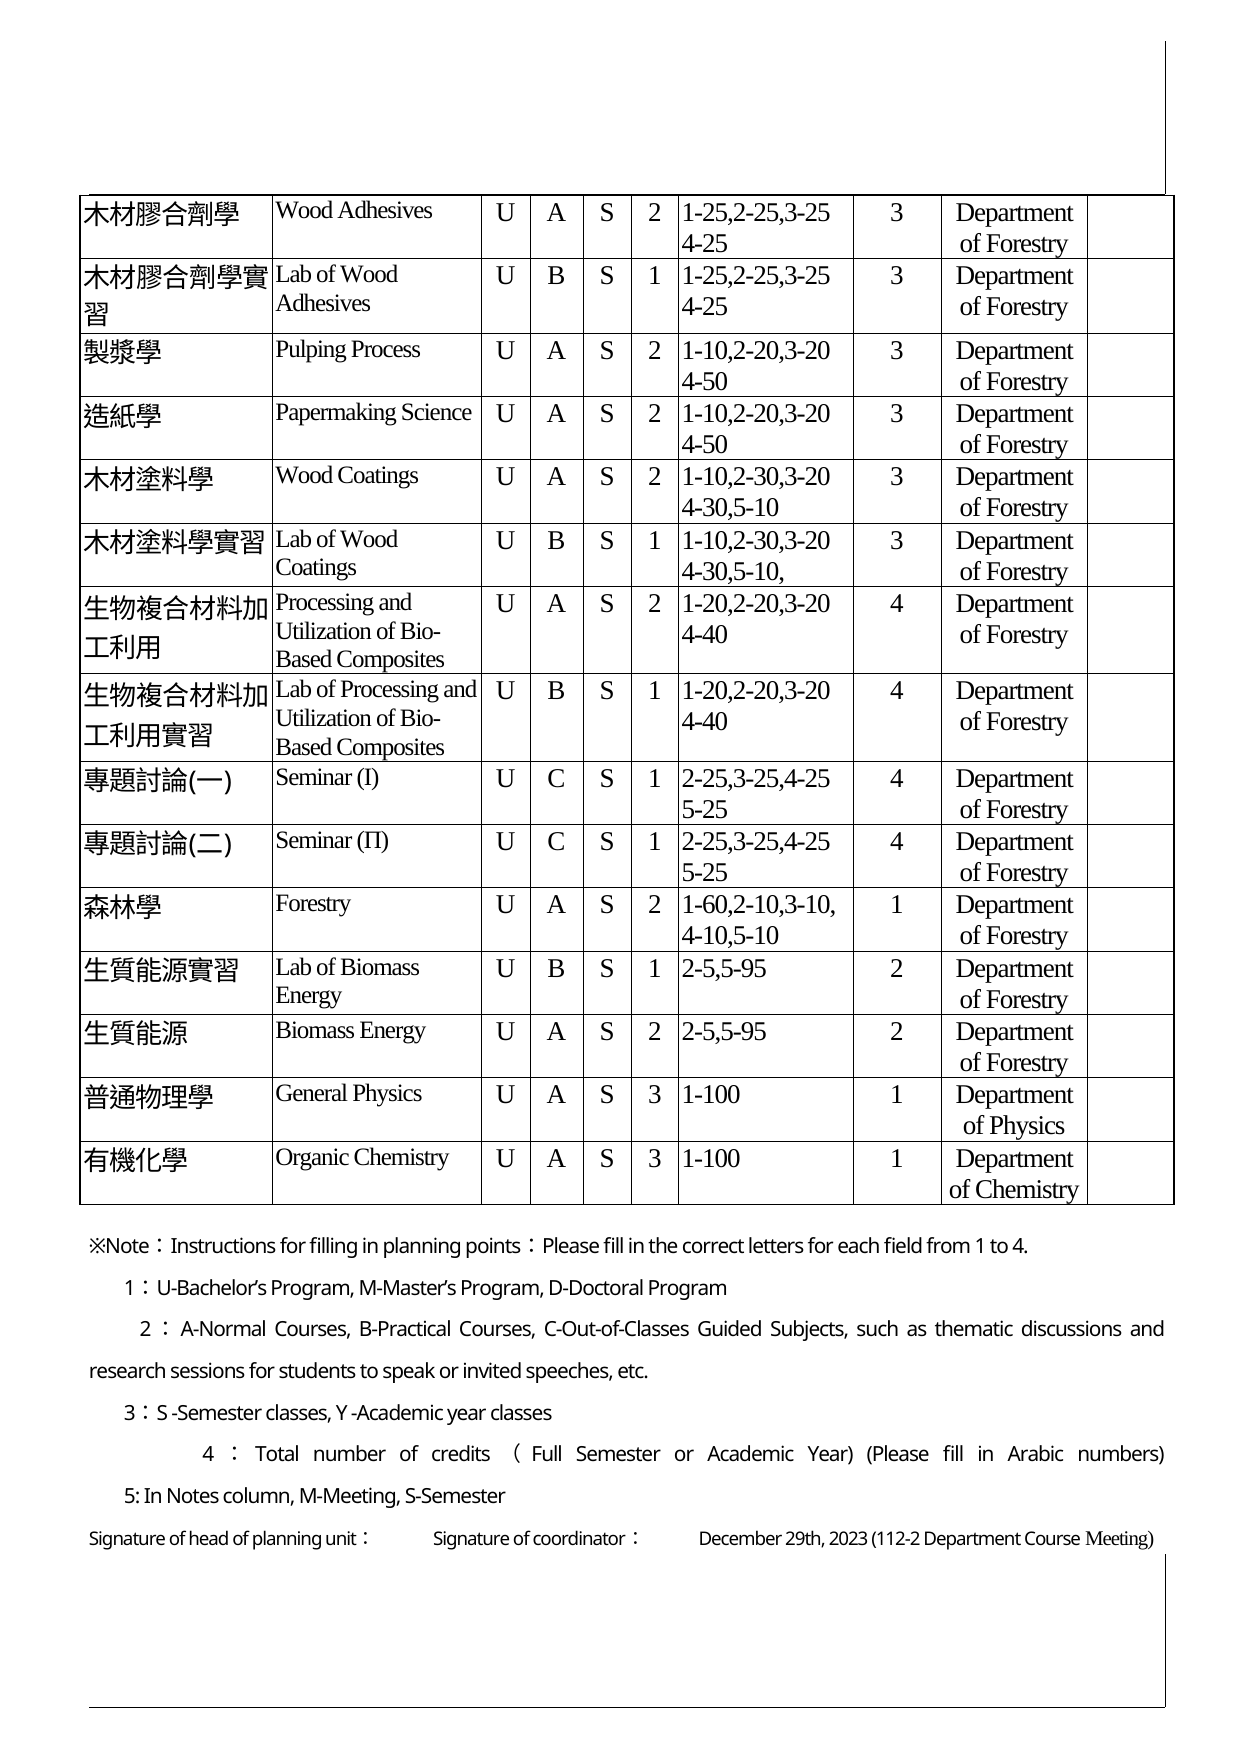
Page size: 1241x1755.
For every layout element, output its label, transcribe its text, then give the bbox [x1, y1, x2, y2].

table_cell 專題討論(二) [81, 825, 272, 887]
table_cell A [531, 1015, 583, 1077]
table_cell B [531, 259, 583, 333]
table_cell S [584, 460, 631, 523]
table_cell A [531, 397, 583, 459]
table_cell [1088, 762, 1173, 824]
table_cell Organic Chemistry [273, 1142, 481, 1204]
table_cell U [482, 524, 530, 586]
table_cell Seminar (Π) [273, 825, 481, 887]
table_cell 生質能源 [81, 1015, 272, 1077]
table_cell 4 [854, 674, 941, 761]
table_cell 造紙學 [81, 397, 272, 459]
table_cell C [531, 762, 583, 824]
table_cell Department of Forestry [942, 397, 1087, 459]
table_cell Department of Forestry [942, 762, 1087, 824]
table_cell S [584, 524, 631, 586]
table_cell 4 [854, 825, 941, 887]
table_cell 製漿學 [81, 334, 272, 396]
table_cell Department of Forestry [942, 674, 1087, 761]
table_cell U [482, 888, 530, 951]
table_cell 3 [854, 397, 941, 459]
table_cell U [482, 334, 530, 396]
table_cell General Physics [273, 1078, 481, 1141]
table_cell 1-10,2-20,3-20 4-50 [679, 334, 853, 396]
table_cell Department of Forestry [942, 1015, 1087, 1077]
table_cell 有機化學 [81, 1142, 272, 1204]
table_cell 1 [632, 825, 678, 887]
table_cell Department of Chemistry [942, 1142, 1087, 1204]
table_cell 3 [632, 1142, 678, 1204]
table_cell S [584, 334, 631, 396]
table_cell U [482, 460, 530, 523]
table_cell Lab of Wood Adhesives [273, 259, 481, 333]
table_cell 1-10,2-30,3-20 4-30,5-10, [679, 524, 853, 586]
table_cell S [584, 952, 631, 1014]
table_cell Wood Adhesives [273, 196, 481, 258]
table_cell 2 [632, 587, 678, 673]
table_cell 1 [632, 952, 678, 1014]
table_cell Department of Forestry [942, 334, 1087, 396]
table_cell A [531, 1142, 583, 1204]
table_cell S [584, 1078, 631, 1141]
table_cell 普通物理學 [81, 1078, 272, 1141]
table_cell Pulping Process [273, 334, 481, 396]
table_cell Lab of Biomass Energy [273, 952, 481, 1014]
table_cell [1088, 460, 1173, 523]
table_cell 2 [632, 334, 678, 396]
table_cell A [531, 587, 583, 673]
table_cell 1 [854, 1078, 941, 1141]
table_cell U [482, 1078, 530, 1141]
table_cell Department of Forestry [942, 825, 1087, 887]
table_cell 2 [854, 1015, 941, 1077]
table_cell 3 [854, 460, 941, 523]
table_cell 1-100 [679, 1078, 853, 1141]
table_cell 生質能源實習 [81, 952, 272, 1014]
table_cell A [531, 888, 583, 951]
table_cell Department of Forestry [942, 524, 1087, 586]
table_cell S [584, 587, 631, 673]
table_cell 1-20,2-20,3-20 4-40 [679, 587, 853, 673]
table_cell 1 [854, 888, 941, 951]
table_cell Forestry [273, 888, 481, 951]
table_cell 3 [854, 334, 941, 396]
table_cell Department of Forestry [942, 196, 1087, 258]
table_cell U [482, 762, 530, 824]
table_cell 專題討論(一) [81, 762, 272, 824]
table_cell 2-25,3-25,4-25 5-25 [679, 825, 853, 887]
table_cell Biomass Energy [273, 1015, 481, 1077]
table_cell U [482, 952, 530, 1014]
table_cell 1-10,2-20,3-20 4-50 [679, 397, 853, 459]
table_cell A [531, 460, 583, 523]
table_cell 1 [632, 762, 678, 824]
table_cell U [482, 397, 530, 459]
table_cell U [482, 196, 530, 258]
table_cell C [531, 825, 583, 887]
table_cell S [584, 825, 631, 887]
table_cell S [584, 397, 631, 459]
table_cell 1 [632, 259, 678, 333]
table_cell 木材塗料學實習 [81, 524, 272, 586]
table_cell [1088, 952, 1173, 1014]
table_cell [1088, 1015, 1173, 1077]
table_cell 2 [632, 397, 678, 459]
table_cell 木材塗料學 [81, 460, 272, 523]
table_cell 1-10,2-30,3-20 4-30,5-10 [679, 460, 853, 523]
table_cell 1 [632, 674, 678, 761]
table_cell S [584, 259, 631, 333]
table_cell U [482, 1015, 530, 1077]
table_cell U [482, 259, 530, 333]
table_cell 1-25,2-25,3-25 4-25 [679, 196, 853, 258]
table_cell [1088, 825, 1173, 887]
table_cell S [584, 1015, 631, 1077]
table_cell Papermaking Science [273, 397, 481, 459]
table_cell 2 [632, 1015, 678, 1077]
table_cell 木材膠合劑學實習 [81, 259, 272, 333]
table_cell S [584, 674, 631, 761]
table_cell [1088, 888, 1173, 951]
table_cell 2 [632, 888, 678, 951]
table_cell Department of Physics [942, 1078, 1087, 1141]
table_cell [1088, 334, 1173, 396]
table_cell 3 [854, 196, 941, 258]
table_cell [1088, 674, 1173, 761]
table_cell B [531, 952, 583, 1014]
table_cell Seminar (Ι) [273, 762, 481, 824]
table_cell [1088, 587, 1173, 673]
table_cell B [531, 524, 583, 586]
table_cell S [584, 762, 631, 824]
table_cell [1088, 259, 1173, 333]
table_cell Wood Coatings [273, 460, 481, 523]
table_cell U [482, 587, 530, 673]
table_cell 1 [854, 1142, 941, 1204]
table_cell 1-20,2-20,3-20 4-40 [679, 674, 853, 761]
table_cell B [531, 674, 583, 761]
table_cell [1088, 1078, 1173, 1141]
table_cell U [482, 1142, 530, 1204]
table_cell Department of Forestry [942, 952, 1087, 1014]
table_cell 4 [854, 762, 941, 824]
table_cell 1-25,2-25,3-25 4-25 [679, 259, 853, 333]
table_cell A [531, 1078, 583, 1141]
table_cell Processing and Utilization of Bio-Based Composites [273, 587, 481, 673]
table_cell 生物複合材料加工利用實習 [81, 674, 272, 761]
table_cell [1088, 196, 1173, 258]
table_cell [1088, 524, 1173, 586]
table_cell 生物複合材料加工利用 [81, 587, 272, 673]
table_cell A [531, 196, 583, 258]
table_cell A [531, 334, 583, 396]
table_cell 2-25,3-25,4-25 5-25 [679, 762, 853, 824]
table_cell S [584, 196, 631, 258]
table_cell 2 [854, 952, 941, 1014]
table_cell 2 [632, 196, 678, 258]
table_cell 3 [632, 1078, 678, 1141]
table_cell 森林學 [81, 888, 272, 951]
table_cell Department of Forestry [942, 888, 1087, 951]
table_cell 4 [854, 587, 941, 673]
table_cell 木材膠合劑學 [81, 196, 272, 258]
table_cell 1-60,2-10,3-10, 4-10,5-10 [679, 888, 853, 951]
table_cell 3 [854, 524, 941, 586]
table_cell 2-5,5-95 [679, 1015, 853, 1077]
table_cell Department of Forestry [942, 259, 1087, 333]
table_cell S [584, 1142, 631, 1204]
table_cell [1088, 1142, 1173, 1204]
table_cell Lab of Wood Coatings [273, 524, 481, 586]
table_cell U [482, 674, 530, 761]
table_cell 1-100 [679, 1142, 853, 1204]
table_cell 3 [854, 259, 941, 333]
table_cell S [584, 888, 631, 951]
table_cell 2-5,5-95 [679, 952, 853, 1014]
table_cell [1088, 397, 1173, 459]
table_cell Department of Forestry [942, 587, 1087, 673]
table_cell U [482, 825, 530, 887]
table_cell Department of Forestry [942, 460, 1087, 523]
table_cell Lab of Processing and Utilization of Bio-Based Composites [273, 674, 481, 761]
table_cell 1 [632, 524, 678, 586]
table_cell 2 [632, 460, 678, 523]
